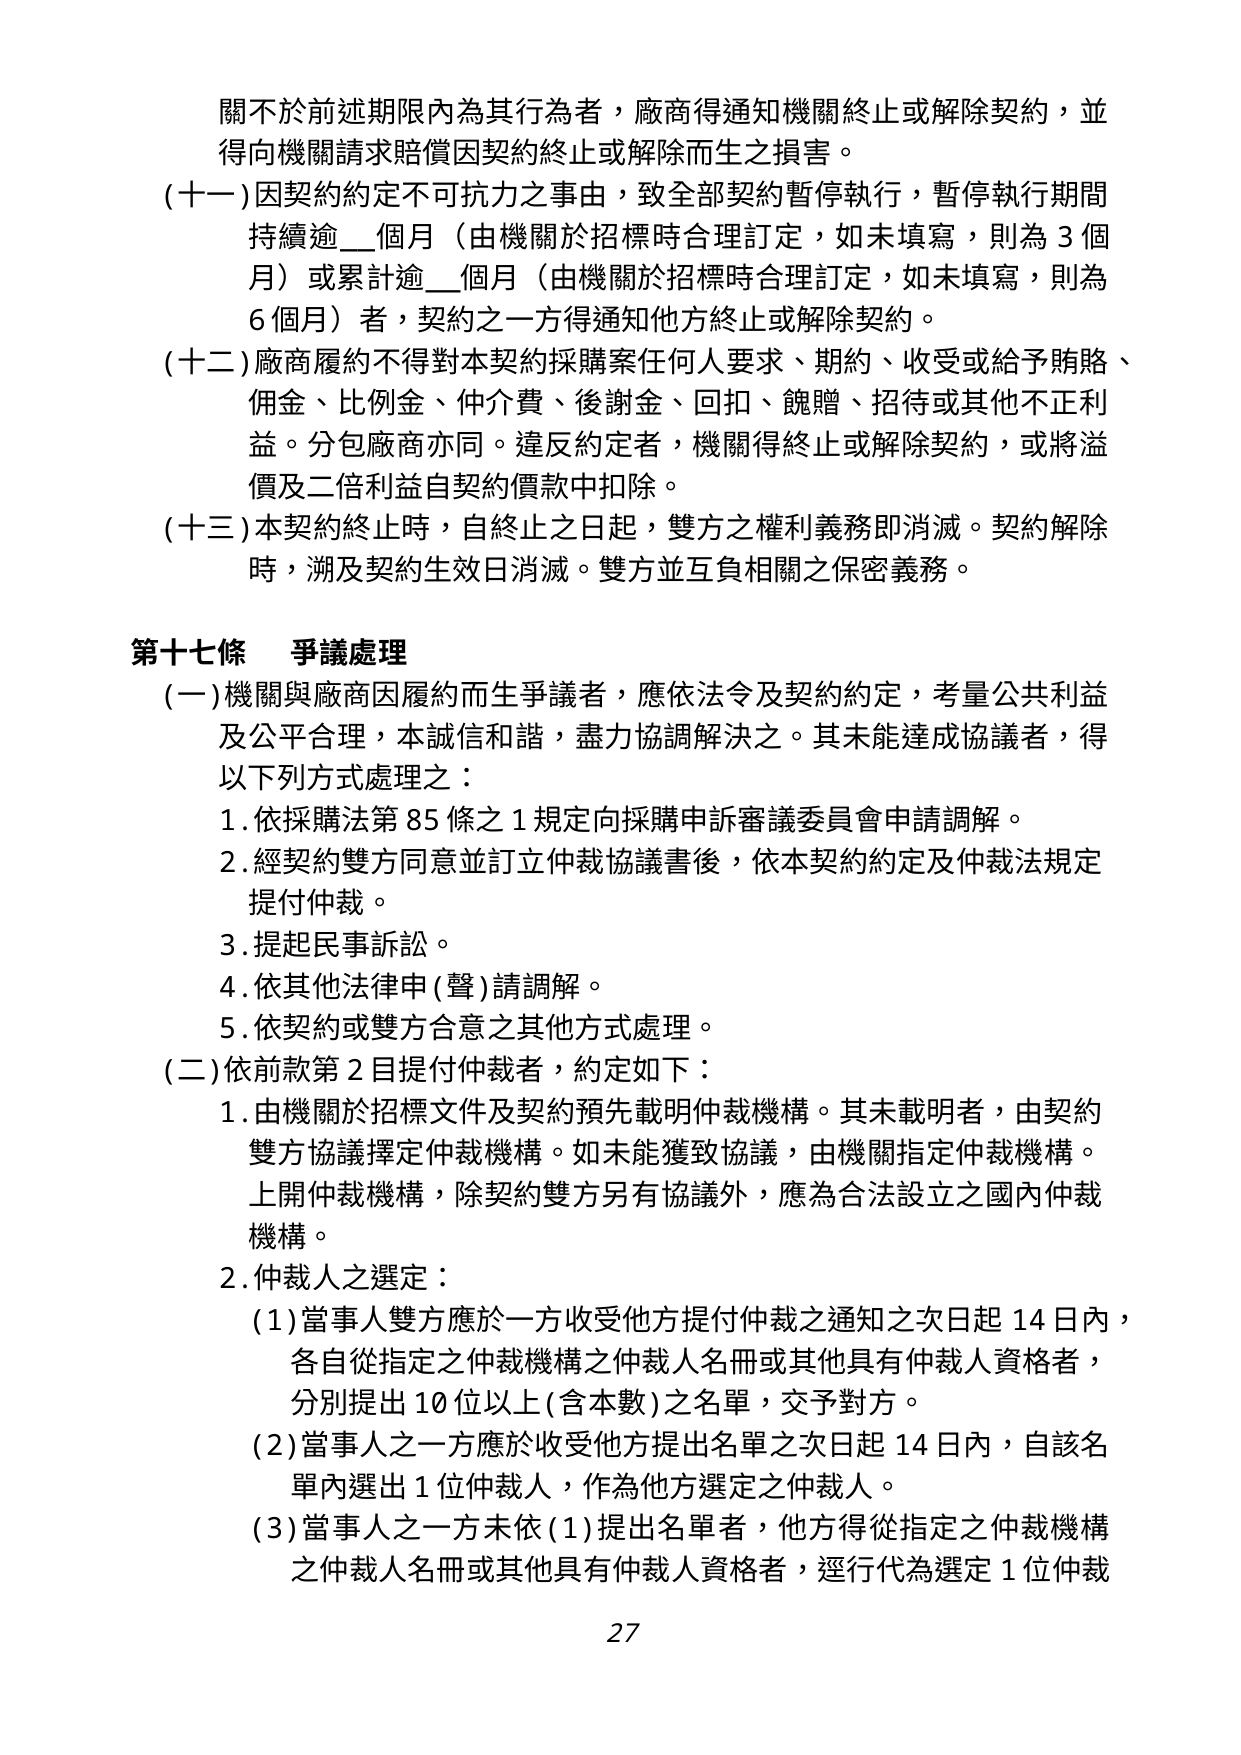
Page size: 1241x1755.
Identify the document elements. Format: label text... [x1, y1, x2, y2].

text 2.經契約雙方同意並訂立仲裁協議書後，依本契約約定及仲裁法規定提付仲裁。 [218, 839, 1104, 922]
text 關不於前述期限內為其行為者，廠商得通知機關終止或解除契約，並得向機關請求賠償因契約終止或解除而生之損害。 [159, 89, 1110, 172]
text 4.依其他法律申(聲)請調解。 [218, 964, 1104, 1005]
text (1)當事人雙方應於一方收受他方提付仲裁之通知之次日起14日內，各自從指定之仲裁機構之仲裁人名冊或其他具有仲裁人資格者，分別提出10位以上(含本數)之名單，交予對方。 [248, 1297, 1110, 1422]
text 1.依採購法第85條之1規定向採購申訴審議委員會申請調解。 [218, 797, 1104, 839]
text (二)依前款第2目提付仲裁者，約定如下： [159, 1047, 1110, 1089]
text 第十七條 爭議處理 [130, 630, 1110, 672]
text (十一)因契約約定不可抗力之事由，致全部契約暫停執行，暫停執行期間持續逾__個月（由機關於招標時合理訂定，如未填寫，則為3個月）或累計逾__個月（由機關於招標時合理訂定，如未填寫，則為6個月）者，契約之一方得通知他方終止或解除契約。 [159, 172, 1110, 339]
text (一)機關與廠商因履約而生爭議者，應依法令及契約約定，考量公共利益及公平合理，本誠信和諧，盡力協調解決之。其未能達成協議者，得以下列方式處理之： [159, 672, 1110, 797]
text (3)當事人之一方未依(1)提出名單者，他方得從指定之仲裁機構之仲裁人名冊或其他具有仲裁人資格者，逕行代為選定1位仲裁 [248, 1505, 1110, 1589]
text 3.提起民事訴訟。 [218, 922, 1104, 964]
text 2.仲裁人之選定： [218, 1255, 1104, 1297]
text 1.由機關於招標文件及契約預先載明仲裁機構。其未載明者，由契約雙方協議擇定仲裁機構。如未能獲致協議，由機關指定仲裁機構。上開仲裁機構，除契約雙方另有協議外，應為合法設立之國內仲裁機構。 [218, 1089, 1104, 1255]
text 5.依契約或雙方合意之其他方式處理。 [218, 1005, 1104, 1047]
text (十二)廠商履約不得對本契約採購案任何人要求、期約、收受或給予賄賂、佣金、比例金、仲介費、後謝金、回扣、餽贈、招待或其他不正利益。分包廠商亦同。違反約定者，機關得終止或解除契約，或將溢價及二倍利益自契約價款中扣除。 [159, 339, 1110, 505]
text (2)當事人之一方應於收受他方提出名單之次日起14日內，自該名單內選出1位仲裁人，作為他方選定之仲裁人。 [248, 1422, 1110, 1505]
text (十三)本契約終止時，自終止之日起，雙方之權利義務即消滅。契約解除時，溯及契約生效日消滅。雙方並互負相關之保密義務。 [159, 505, 1110, 589]
